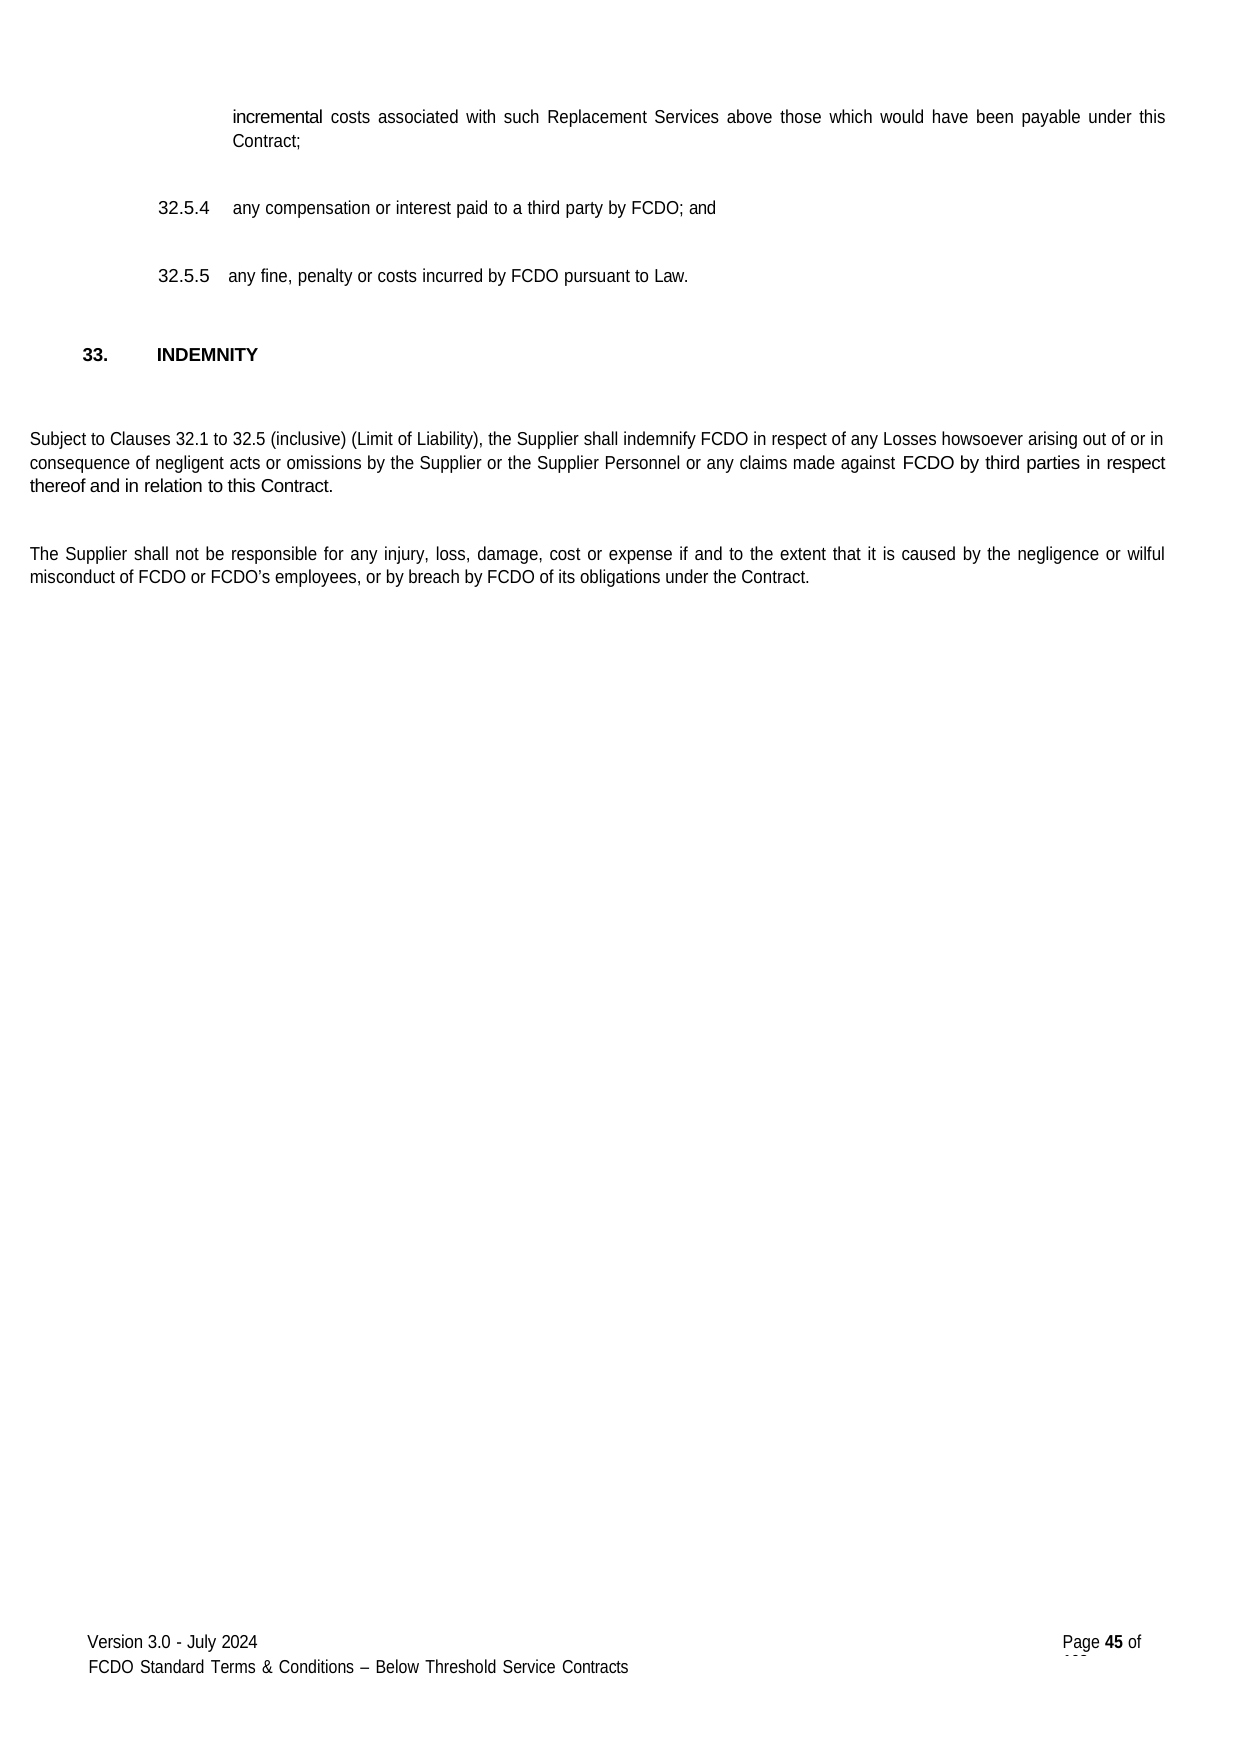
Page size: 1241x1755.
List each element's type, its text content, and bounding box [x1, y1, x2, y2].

list any fine, penalty or costs incurred by FCDO pursuant to Law. [158, 264, 1196, 286]
list Subject to Clauses 32.1 to 32.5 (inclusive) (Limit of Liability), the Supplier shall indemnify FCDO in respect of any Losses howsoever arising out of or in consequence of negligent acts or omissions by the Supplier or the Supplier Personnel or any claims made against FCDO by third parties in respect thereof and in relation to this Contract. [0, 428, 1166, 497]
subtitle INDEMNITY [82, 344, 1196, 366]
list incremental costs associated with such Replacement Services above those which would have been payable under this Contract; [158, 106, 1166, 151]
list The Supplier shall not be responsible for any injury, loss, damage, cost or expense if and to the extent that it is caused by the negligence or wilful misconduct of FCDO or FCDO’s employees, or by breach by FCDO of its obligations under the Contract. [0, 542, 1166, 588]
list any compensation or interest paid to a third party by FCDO; and [158, 197, 1196, 219]
